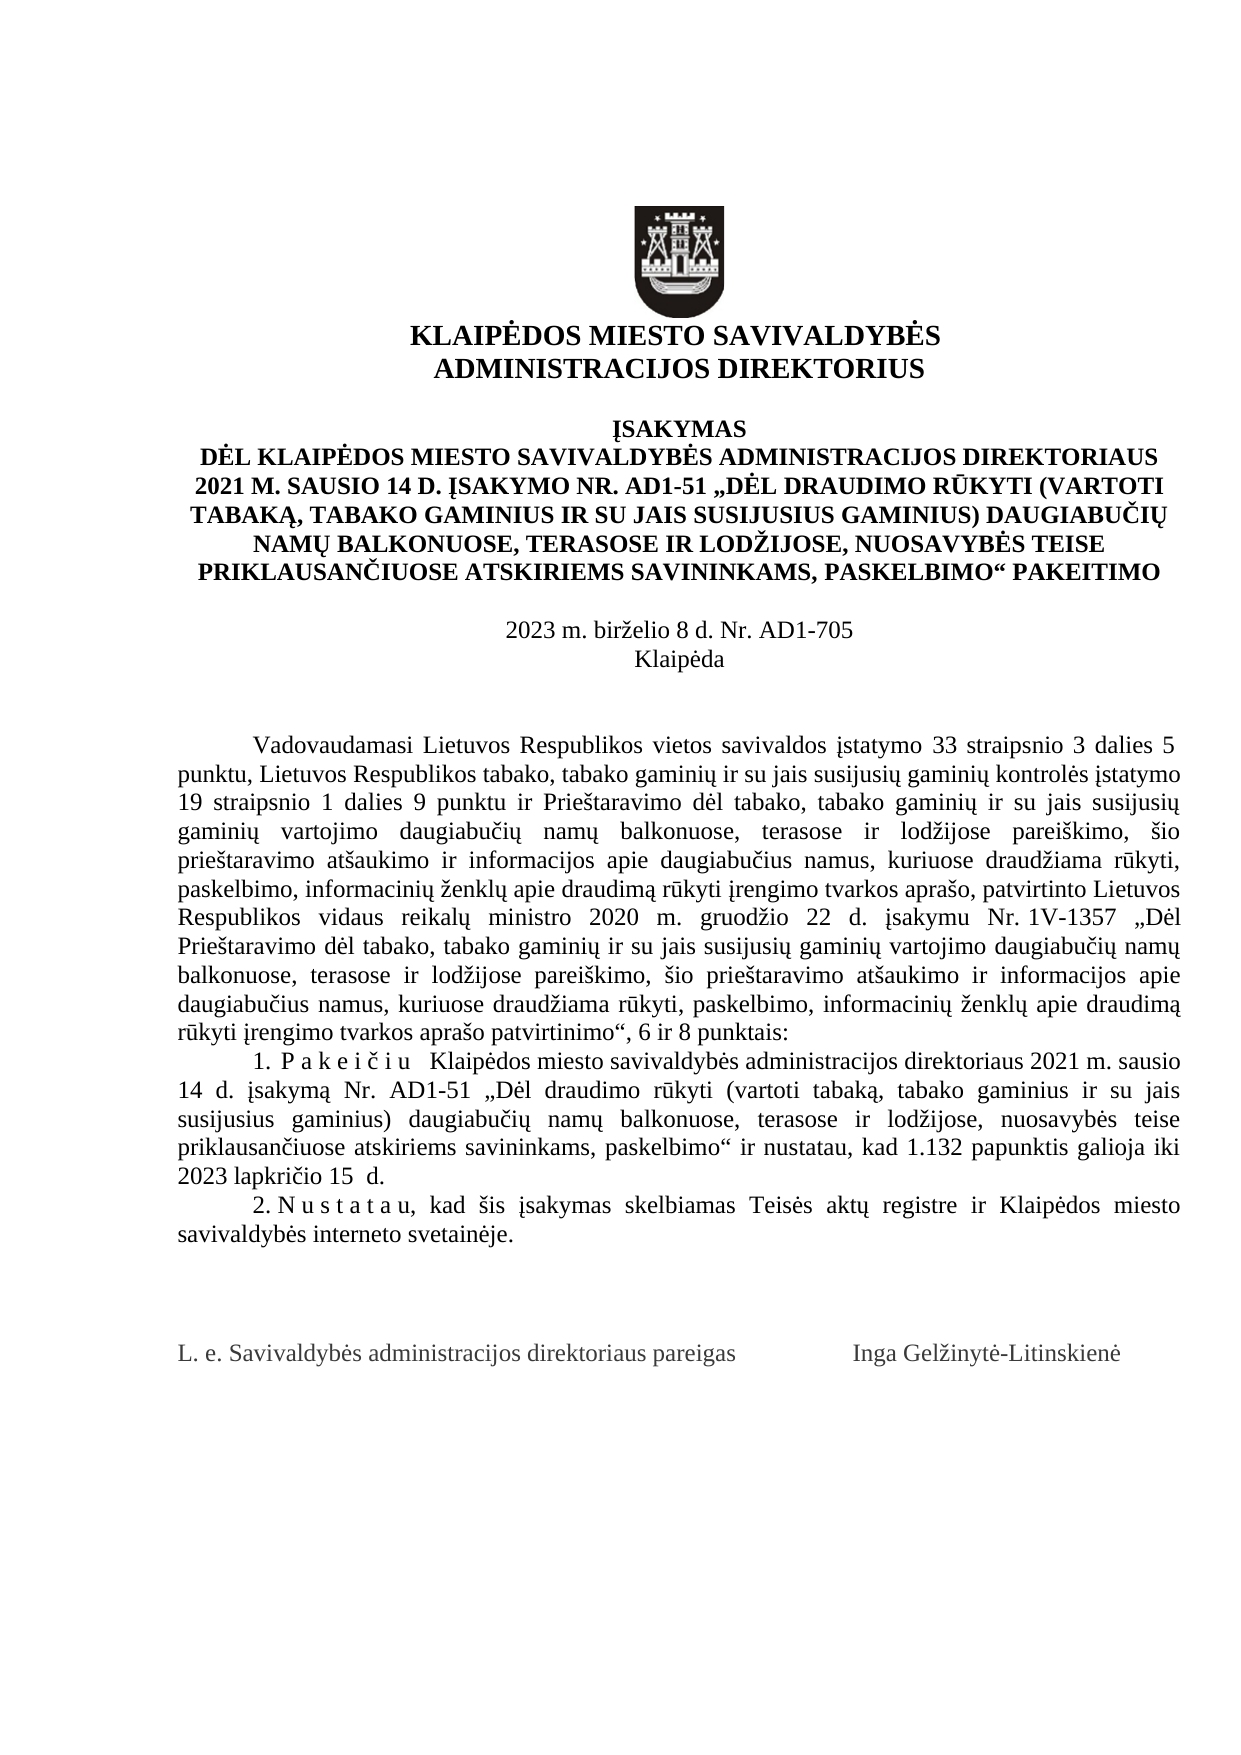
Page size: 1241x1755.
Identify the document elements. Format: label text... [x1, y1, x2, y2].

text DĖL klaipėdos miesto savivaldybės administracijos direktoriaus 2021 M. SAUSIO 14 D. ĮSAKYMO Nr. ad1-51 „DĖL DRAUDIMO RŪKYTI (VARTOTI TABAKĄ, TABAKO GAMINIUS IR SU JAIS SUSIJUSIUS GAMINIUS) DAUGIABUČIŲ NAMŲ BALKONUOSE, TERASOSE IR LODŽIJOSE, NUOSAVYBĖS TEISE PRIKLAUSANČIUOSE ATSKIRIEMS SAVININKAMS, PASKELBIMO“ PAKEITIMO [177, 442, 1181, 586]
text ADMINISTRACIJOS DIREKTORIUS [177, 351, 1181, 385]
text KLAIPĖDOS MIESTO SAVIVALDYBĖS [177, 318, 1181, 351]
text Vadovaudamasi Lietuvos Respublikos vietos savivaldos įstatymo 33 straipsnio 3 dalies 5 punktu, Lietuvos Respublikos tabako, tabako gaminių ir su jais susijusių gaminių kontrolės įstatymo 19 straipsnio 1 dalies 9 punktu ir Prieštaravimo dėl tabako, tabako gaminių ir su jais susijusių gaminių vartojimo daugiabučių namų balkonuose, terasose ir lodžijose pareiškimo, šio prieštaravimo atšaukimo ir informacijos apie daugiabučius namus, kuriuose draudžiama rūkyti, paskelbimo, informacinių ženklų apie draudimą rūkyti įrengimo tvarkos aprašo, patvirtinto Lietuvos Respublikos vidaus reikalų ministro 2020 m. gruodžio 22 d. įsakymu Nr. 1V‑1357 „Dėl Prieštaravimo dėl tabako, tabako gaminių ir su jais susijusių gaminių vartojimo daugiabučių namų balkonuose, terasose ir lodžijose pareiškimo, šio prieštaravimo atšaukimo ir informacijos apie daugiabučius namus, kuriuose draudžiama rūkyti, paskelbimo, informacinių ženklų apie draudimą rūkyti įrengimo tvarkos aprašo patvirtinimo“, 6 ir 8 punktais: [177, 730, 1181, 1046]
text Klaipėda [177, 644, 1181, 672]
text L. e. Savivaldybės administracijos direktoriaus pareigas Inga Gelžinytė-Litinskienė [177, 1338, 1181, 1367]
text 2023 m. birželio 8 d. Nr. AD1-705 [177, 615, 1181, 644]
text 2. Nustatau, kad šis įsakymas skelbiamas Teisės aktų registre ir Klaipėdos miesto savivaldybės interneto svetainėje. [177, 1190, 1181, 1247]
text 1. Pakeičiu Klaipėdos miesto savivaldybės administracijos direktoriaus 2021 m. sausio 14 d. įsakymą Nr. AD1-51 „Dėl draudimo rūkyti (vartoti tabaką, tabako gaminius ir su jais susijusius gaminius) daugiabučių namų balkonuose, terasose ir lodžijose, nuosavybės teise priklausančiuose atskiriems savininkams, paskelbimo“ ir nustatau, kad 1.132 papunktis galioja iki 2023 lapkričio 15 d. [177, 1046, 1181, 1190]
text ĮSAKYMAS [177, 414, 1181, 442]
